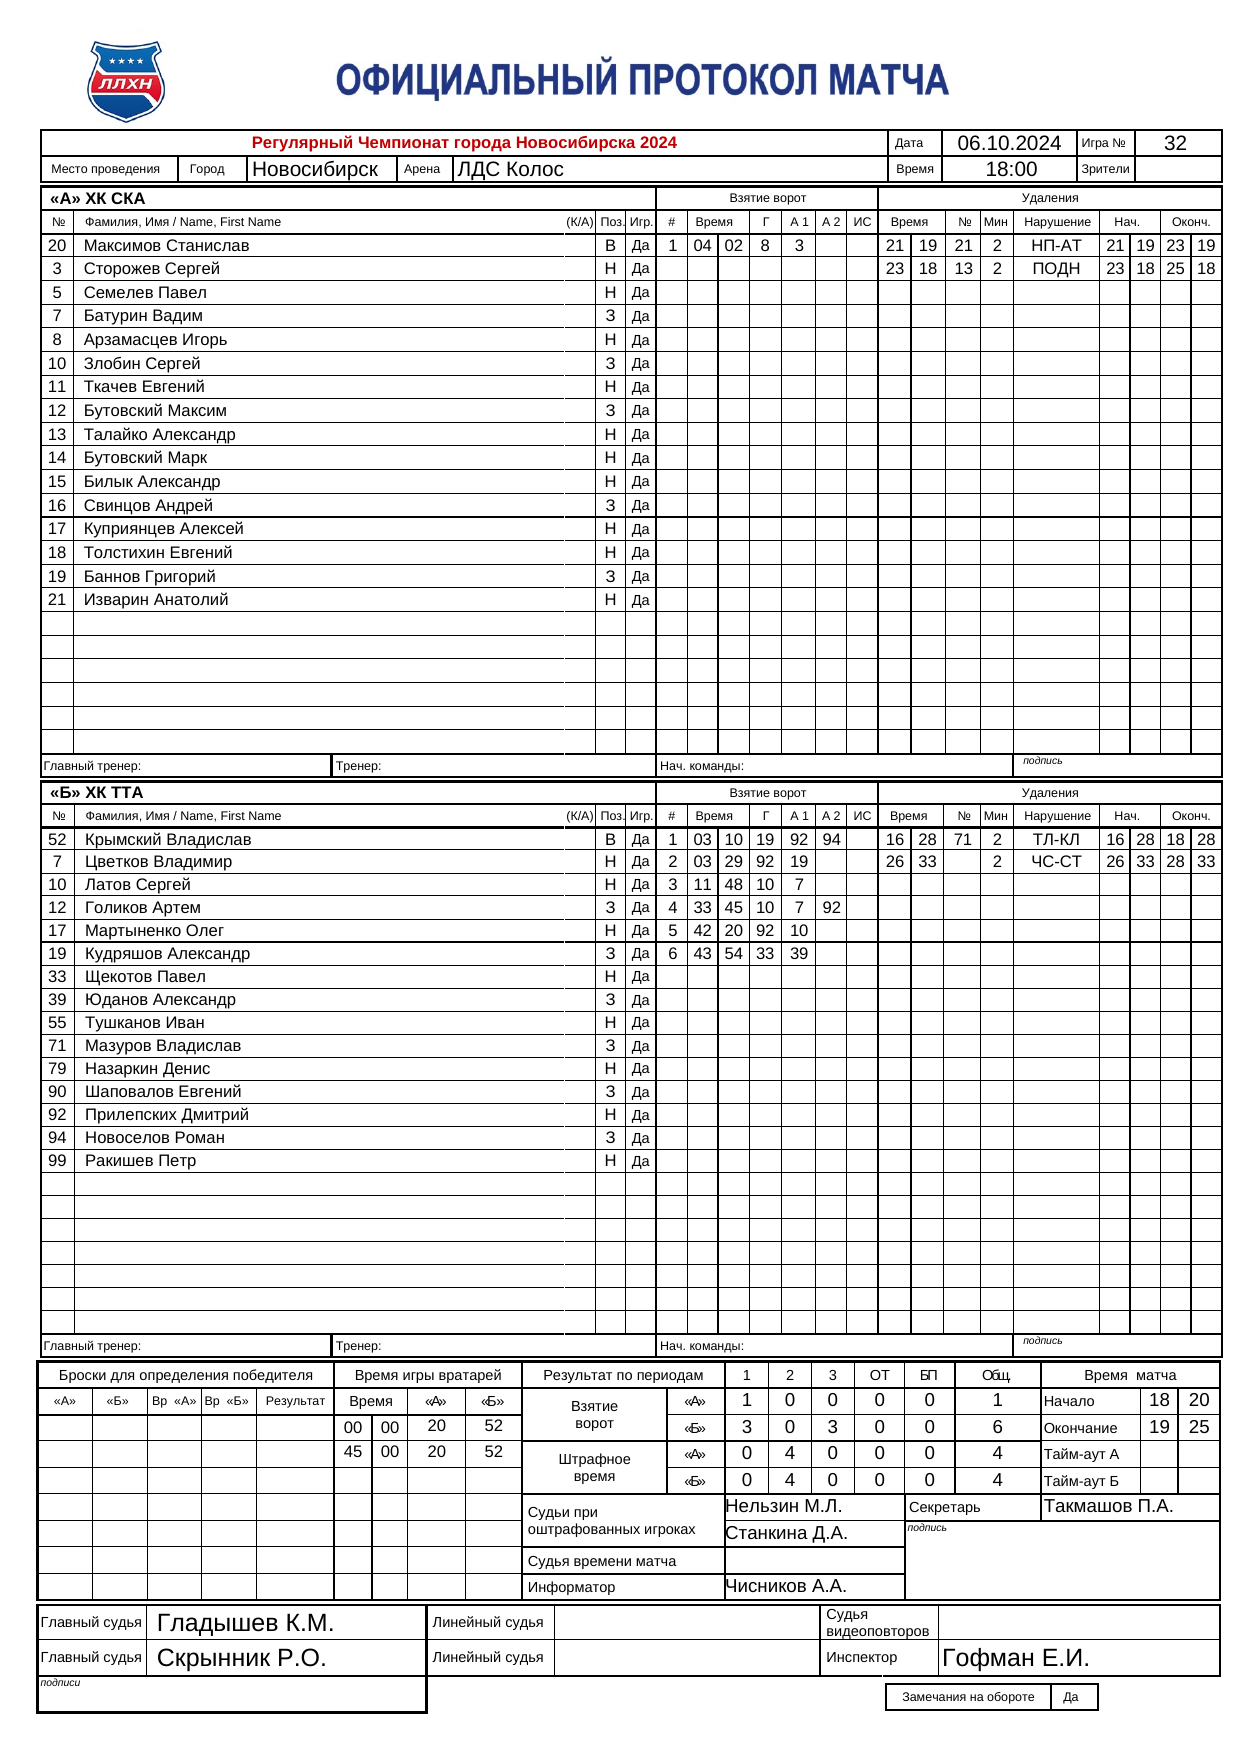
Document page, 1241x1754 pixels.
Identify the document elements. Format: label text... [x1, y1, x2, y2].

table_cell [565, 1242, 595, 1264]
table_cell [719, 966, 749, 987]
table_cell [719, 1035, 749, 1057]
table_cell [74, 659, 564, 682]
table_cell [912, 565, 945, 587]
table_cell [1161, 352, 1190, 374]
table_cell [466, 1521, 521, 1546]
table_cell [596, 707, 625, 729]
table_cell 02 [719, 235, 749, 256]
table_cell [816, 1035, 846, 1057]
table_cell [1131, 588, 1160, 611]
table_cell [688, 352, 717, 374]
table_cell Да [626, 588, 655, 611]
table_cell [782, 612, 815, 634]
table_cell [657, 352, 687, 374]
table_cell [1161, 305, 1190, 327]
table_cell [1161, 1219, 1190, 1241]
table_cell Главный судья [39, 1640, 146, 1675]
table_cell [750, 376, 781, 398]
table_cell [946, 659, 980, 682]
table_cell [148, 1441, 201, 1467]
table_cell Время [335, 1389, 407, 1413]
table_cell [688, 730, 717, 753]
table_cell 8 [42, 328, 73, 351]
table_cell Свинцов Андрей [74, 494, 564, 516]
table_cell [1131, 305, 1160, 327]
table_cell [719, 1196, 749, 1218]
table_cell Тренер: [333, 755, 655, 776]
table_cell [1161, 874, 1190, 895]
table_cell [1161, 399, 1190, 422]
table_cell [565, 376, 595, 398]
table_cell ЛДС Колос [454, 157, 887, 181]
table_cell [1100, 1173, 1129, 1195]
table_cell [1014, 707, 1099, 729]
table_cell 26 [879, 850, 910, 872]
table_cell [750, 328, 781, 351]
table_cell [847, 1081, 877, 1103]
table_cell [42, 1242, 74, 1264]
table_cell Судья видеоповторов [821, 1606, 938, 1639]
table_cell 4 [769, 1442, 811, 1467]
table_cell Н [596, 446, 625, 469]
table_cell [257, 1494, 333, 1520]
table_cell Время [889, 157, 941, 181]
table_cell 99 [42, 1150, 74, 1172]
table_cell Новоселов Роман [75, 1127, 564, 1149]
table_cell [816, 1127, 846, 1149]
table_cell [981, 518, 1013, 540]
table_cell [879, 636, 910, 658]
table_cell [847, 1012, 877, 1033]
table_cell [335, 1574, 371, 1599]
table_cell [657, 659, 687, 682]
table_cell [946, 281, 980, 303]
table_cell ПОДН [1014, 257, 1099, 280]
table_cell [816, 257, 846, 280]
table_cell 12 [42, 399, 73, 422]
table_cell [688, 1265, 717, 1287]
table_header Взятие ворот [657, 783, 877, 803]
table_cell Бутовский Марк [74, 446, 564, 469]
table_cell [946, 707, 980, 729]
table_cell [565, 281, 595, 303]
table_cell [74, 612, 564, 634]
table_cell [565, 966, 595, 987]
table_cell [719, 376, 749, 398]
table_cell [1100, 376, 1129, 398]
table_cell Секретарь [906, 1495, 1040, 1520]
table_cell [912, 352, 945, 374]
table_cell [816, 1311, 846, 1333]
table_header Время игры вратарей [335, 1363, 521, 1387]
table_cell [847, 1127, 877, 1149]
table_cell Штрафное время [523, 1442, 666, 1493]
table_cell [981, 376, 1013, 398]
table_cell [719, 707, 749, 729]
table_cell [847, 1173, 877, 1195]
table_cell [912, 989, 943, 1011]
table_cell [719, 1242, 749, 1264]
table_cell [202, 1416, 256, 1440]
table_cell [879, 518, 910, 540]
table_cell Такмашов П.А. [1042, 1495, 1219, 1520]
table_cell В [596, 235, 625, 256]
table_cell [1131, 636, 1160, 658]
table_cell [565, 235, 595, 256]
table_cell [847, 943, 877, 964]
table_cell [879, 612, 910, 634]
table_cell [1131, 1081, 1160, 1103]
table_cell Арена [398, 157, 452, 181]
table_cell [750, 1150, 781, 1172]
table_cell [373, 1521, 407, 1546]
table_cell [1014, 896, 1099, 918]
table_cell 16 [879, 829, 910, 849]
table_cell [1100, 281, 1129, 303]
table_cell Нельзин М.Л. [726, 1495, 904, 1520]
table_cell З [596, 399, 625, 422]
table_cell [93, 1547, 147, 1573]
table_cell [719, 1081, 749, 1103]
table_cell [1131, 989, 1160, 1011]
table_cell [847, 257, 877, 280]
table_cell Место проведения [42, 157, 177, 181]
table_cell Да [626, 1035, 655, 1057]
table_cell [879, 1127, 910, 1149]
table_cell [1192, 1127, 1221, 1149]
table_cell Н [596, 920, 625, 941]
table_header Время матча [1042, 1363, 1219, 1387]
table_cell 18 [1192, 257, 1221, 280]
table_cell Да [626, 1058, 655, 1079]
table_cell Н [596, 966, 625, 987]
table_cell [847, 1058, 877, 1079]
table_cell Тайм-аут Б [1042, 1468, 1140, 1493]
table_cell 03 [688, 829, 717, 849]
table_cell 0 [812, 1442, 854, 1467]
table_cell [1131, 494, 1160, 516]
table_cell [879, 1219, 910, 1241]
table_cell ТЛ-КЛ [1014, 829, 1099, 849]
table_cell [1161, 966, 1190, 987]
table_cell [944, 874, 980, 895]
table_cell 26 [1100, 850, 1129, 872]
table_cell [1161, 730, 1190, 753]
table_cell [202, 1574, 256, 1599]
table_cell 0 [905, 1415, 954, 1440]
table_cell [816, 636, 846, 658]
table_cell [1014, 328, 1099, 351]
table_cell [596, 1288, 625, 1310]
table_cell [657, 541, 687, 564]
table_cell [782, 683, 815, 706]
table_cell [782, 1311, 815, 1333]
table_cell [1131, 1012, 1160, 1033]
table_cell Семелев Павел [74, 281, 564, 303]
table_cell [912, 659, 945, 682]
table_cell [1192, 989, 1221, 1011]
table_cell 19 [42, 565, 73, 587]
table_cell [555, 1606, 819, 1639]
table_cell [565, 850, 595, 872]
table_cell [42, 636, 73, 658]
table_cell [782, 565, 815, 587]
table_cell А 2 [816, 805, 846, 826]
table_cell [1100, 1150, 1129, 1172]
table_cell [1131, 1265, 1160, 1287]
table_cell Г [750, 805, 781, 826]
table_cell [981, 1150, 1013, 1172]
table_cell [847, 730, 877, 753]
table_cell 4 [956, 1442, 1040, 1467]
table_cell Да [626, 966, 655, 987]
table_cell Фамилия, Имя / Name, First Name [74, 211, 565, 233]
table_cell 23 [879, 257, 910, 280]
table_cell [719, 612, 749, 634]
table_cell [1131, 541, 1160, 564]
table_cell [847, 1035, 877, 1057]
table_cell [1100, 1242, 1129, 1264]
table_cell 28 [1131, 829, 1160, 849]
table_cell [912, 612, 945, 634]
table_cell [565, 305, 595, 327]
table_cell [1100, 1058, 1129, 1079]
table_cell [946, 612, 980, 634]
table_cell [1192, 470, 1221, 493]
table_cell [944, 1219, 980, 1241]
table_cell [912, 966, 943, 987]
table_cell [816, 235, 846, 256]
table_cell 0 [812, 1468, 854, 1493]
table_cell Судьи при оштрафованных игроках [523, 1495, 724, 1546]
table_cell [1131, 1173, 1160, 1195]
table_cell [1141, 1441, 1177, 1467]
table_cell [750, 612, 781, 634]
table_cell [688, 707, 717, 729]
table_cell [1192, 376, 1221, 398]
table_cell [912, 1058, 943, 1079]
table_cell [1192, 328, 1221, 351]
table_cell [750, 352, 781, 374]
table_cell [1014, 1219, 1099, 1241]
table_cell [879, 1196, 910, 1218]
table_cell Новосибирск [248, 157, 396, 181]
table_cell [1161, 494, 1190, 516]
table_cell [946, 636, 980, 658]
table_header 32 [1136, 131, 1221, 155]
table_cell [782, 588, 815, 611]
table_cell [912, 636, 945, 658]
table_cell [847, 470, 877, 493]
table_cell [565, 588, 595, 611]
table_cell [565, 1288, 595, 1310]
table_cell [1100, 920, 1129, 941]
table_cell [981, 1058, 1013, 1079]
table_cell [944, 1058, 980, 1079]
table_header Взятие ворот [657, 188, 877, 209]
table_cell [816, 328, 846, 351]
table_cell «А» [408, 1389, 465, 1413]
table_cell 8 [750, 235, 781, 256]
table_cell [565, 446, 595, 469]
table_cell [466, 1574, 521, 1599]
table_cell [782, 518, 815, 540]
table_cell Ткачев Евгений [74, 376, 564, 398]
table_cell Бутовский Максим [74, 399, 564, 422]
table_cell Билык Александр [74, 470, 564, 493]
table_cell 90 [42, 1081, 74, 1103]
table_cell З [596, 565, 625, 587]
table_cell [565, 352, 595, 374]
table_cell [596, 1219, 625, 1241]
table_cell [981, 399, 1013, 422]
table_cell # [657, 805, 687, 826]
table_cell [1131, 399, 1160, 422]
table_cell [688, 257, 717, 280]
table_cell 18 [1141, 1389, 1177, 1413]
table_cell [782, 257, 815, 280]
table_cell [688, 376, 717, 398]
table_cell [1192, 399, 1221, 422]
table_cell [688, 565, 717, 587]
table_cell [1192, 1035, 1221, 1057]
table_cell [883, 1677, 1220, 1681]
table_cell [981, 1311, 1013, 1333]
table_cell [565, 257, 595, 280]
table_cell 33 [42, 966, 74, 987]
table_cell [750, 1242, 781, 1264]
table_cell [912, 494, 945, 516]
table_cell [1131, 1219, 1160, 1241]
table_cell [879, 874, 910, 895]
table_cell [782, 659, 815, 682]
table_cell Да [626, 518, 655, 540]
table_cell [1014, 423, 1099, 445]
table_cell [657, 1150, 687, 1172]
table_cell [1100, 328, 1129, 351]
table_cell «Б» [668, 1415, 724, 1440]
table_cell Н [596, 1104, 625, 1126]
table_cell [335, 1547, 371, 1573]
table_cell [879, 446, 910, 469]
table_cell [688, 1242, 717, 1264]
table_cell подпись [906, 1522, 1219, 1599]
table_cell [750, 730, 781, 753]
table_cell 21 [1100, 235, 1129, 256]
table_cell [1014, 636, 1099, 658]
table_cell «Б » [466, 1389, 521, 1413]
table_cell [565, 1104, 595, 1126]
table_cell [1014, 1081, 1099, 1103]
table_cell [944, 1265, 980, 1287]
table_cell [1141, 1468, 1177, 1493]
table_cell [1014, 943, 1099, 964]
table_cell Мартыненко Олег [75, 920, 564, 941]
table_cell подпись [1014, 1335, 1221, 1356]
table_cell [688, 659, 717, 682]
table_cell Окончание [1042, 1415, 1140, 1440]
table_cell Злобин Сергей [74, 352, 564, 374]
table_cell [657, 1196, 687, 1218]
table_cell [1192, 1104, 1221, 1126]
table_cell 33 [750, 943, 781, 964]
table_cell [408, 1574, 465, 1599]
table_cell [782, 707, 815, 729]
table_cell 19 [782, 850, 815, 872]
table_cell [719, 1311, 749, 1333]
table_cell [1100, 565, 1129, 587]
table_cell З [596, 305, 625, 327]
table_cell [912, 896, 943, 918]
table_cell [719, 730, 749, 753]
table_cell [847, 1219, 877, 1241]
table_cell [912, 707, 945, 729]
table_cell 20 [719, 920, 749, 941]
table_cell [42, 1265, 74, 1287]
table_cell [688, 494, 717, 516]
table_cell [1014, 588, 1099, 611]
table_cell [657, 612, 687, 634]
table_cell [816, 1012, 846, 1033]
table_cell [42, 612, 73, 634]
table_cell [657, 518, 687, 540]
table_cell [74, 636, 564, 658]
table_cell [912, 1242, 943, 1264]
table_cell Н [596, 518, 625, 540]
table_cell [373, 1468, 407, 1493]
table_cell Батурин Вадим [74, 305, 564, 327]
table_cell [1100, 730, 1129, 753]
table_cell 92 [42, 1104, 74, 1126]
table_cell [1192, 659, 1221, 682]
table_cell [565, 1219, 595, 1241]
table_cell Да [626, 257, 655, 280]
table_cell Н [596, 850, 625, 872]
table_cell [1131, 1288, 1160, 1310]
table_cell [847, 446, 877, 469]
table_cell [1192, 518, 1221, 540]
table_cell 7 [42, 305, 73, 327]
table_cell [750, 1104, 781, 1126]
table_cell [39, 1494, 92, 1520]
table_cell [1161, 281, 1190, 303]
table_cell Оконч. [1161, 805, 1221, 826]
table_cell Нач. команды: [657, 1335, 1012, 1356]
table_cell 10 [750, 874, 781, 895]
table_cell [565, 1196, 595, 1218]
table_cell [1161, 636, 1190, 658]
table_cell [657, 446, 687, 469]
table_cell [816, 612, 846, 634]
table_cell [257, 1521, 333, 1546]
table_cell [847, 281, 877, 303]
table_cell [816, 518, 846, 540]
table_cell [816, 920, 846, 941]
table_cell [750, 707, 781, 729]
table_cell [1100, 943, 1129, 964]
table_cell Да [626, 989, 655, 1011]
table_cell [981, 1104, 1013, 1126]
table_cell [1161, 1242, 1190, 1264]
table_cell Н [596, 328, 625, 351]
table_cell [688, 1127, 717, 1149]
table_cell 11 [688, 874, 717, 895]
table_cell [946, 683, 980, 706]
table_cell Время [688, 805, 749, 826]
table_cell [1161, 1173, 1190, 1195]
table_cell [1014, 399, 1099, 422]
table_cell [1192, 1081, 1221, 1103]
table_cell [912, 305, 945, 327]
table_cell [565, 1173, 595, 1195]
table_cell [1179, 1441, 1219, 1467]
table_cell [42, 1173, 74, 1195]
table_cell [42, 1196, 74, 1218]
table_cell Игр. [626, 805, 655, 826]
table_cell 10 [782, 920, 815, 941]
table_cell [816, 683, 846, 706]
table_cell [565, 1127, 595, 1149]
table_cell [981, 1127, 1013, 1149]
table_cell [719, 1058, 749, 1079]
table_cell Да [626, 1150, 655, 1172]
table_cell 42 [688, 920, 717, 941]
table_cell [565, 1058, 595, 1079]
table_cell 6 [657, 943, 687, 964]
table_cell [912, 470, 945, 493]
table_cell [1161, 1012, 1190, 1033]
table_cell [1179, 1468, 1219, 1493]
table_cell [981, 943, 1013, 964]
table_cell [1131, 920, 1160, 941]
table_cell [981, 707, 1013, 729]
table_cell [1014, 1173, 1099, 1195]
table_cell [944, 1150, 980, 1172]
table_cell [816, 1058, 846, 1079]
table_cell [1161, 518, 1190, 540]
table_cell [879, 896, 910, 918]
table_cell Да [626, 423, 655, 445]
table_cell [750, 1311, 781, 1333]
table_cell 92 [782, 829, 815, 849]
table_cell Главный тренер: [42, 755, 330, 776]
table_cell [1014, 1265, 1099, 1287]
table_cell Скрынник Р.О. [147, 1640, 425, 1675]
table_cell 15 [42, 470, 73, 493]
table_cell [847, 541, 877, 564]
table_cell 0 [905, 1389, 954, 1413]
table_cell [981, 588, 1013, 611]
table_cell [1014, 1196, 1099, 1218]
table_cell [782, 1012, 815, 1033]
table_cell [688, 966, 717, 987]
table_cell [565, 659, 595, 682]
table_cell [879, 1288, 910, 1310]
table_cell [688, 1150, 717, 1172]
table_cell [408, 1468, 465, 1493]
table_cell 52 [42, 829, 74, 849]
table_cell [981, 1242, 1013, 1264]
table_cell [596, 683, 625, 706]
table_cell [1131, 874, 1160, 895]
table_cell [719, 541, 749, 564]
table_cell [782, 423, 815, 445]
table_cell 12 [42, 896, 74, 918]
table_cell [719, 1219, 749, 1241]
table_cell [879, 1173, 910, 1195]
table_cell Да [626, 235, 655, 256]
table_cell [596, 1196, 625, 1218]
table_cell Н [596, 541, 625, 564]
table_cell Да [626, 1127, 655, 1149]
table_cell [1192, 281, 1221, 303]
table_cell [847, 659, 877, 682]
table_cell [879, 1242, 910, 1264]
table_cell [1161, 683, 1190, 706]
table_cell [981, 1081, 1013, 1103]
table_cell 7 [782, 896, 815, 918]
table_cell З [596, 494, 625, 516]
table_cell [1192, 966, 1221, 987]
table_cell Н [596, 588, 625, 611]
table_cell [39, 1416, 92, 1440]
table_cell Талайко Александр [74, 423, 564, 445]
table_cell [148, 1468, 201, 1493]
table_cell [981, 281, 1013, 303]
table_cell [912, 1173, 943, 1195]
table_cell [1131, 565, 1160, 587]
table_cell [946, 470, 980, 493]
table_cell [42, 659, 73, 682]
table_cell [1100, 707, 1129, 729]
table_cell [782, 1127, 815, 1149]
table_cell [981, 989, 1013, 1011]
table_cell [565, 707, 595, 729]
table_cell [626, 1219, 655, 1241]
table_cell 0 [769, 1389, 811, 1413]
table_cell [750, 494, 781, 516]
table_cell [719, 1127, 749, 1149]
table_cell [75, 1219, 564, 1241]
table_cell 23 [1161, 235, 1190, 256]
table_cell Нач. команды: [657, 755, 1012, 776]
table_cell [1192, 423, 1221, 445]
table_cell Станкина Д.А. [726, 1521, 904, 1546]
table_cell 00 [373, 1441, 407, 1467]
table_cell Юданов Александр [75, 989, 564, 1011]
table_cell [719, 494, 749, 516]
table_cell [750, 541, 781, 564]
table_cell 1 [956, 1389, 1040, 1413]
table_cell [657, 1173, 687, 1195]
table_cell 20 [42, 235, 73, 256]
table_cell [1131, 1150, 1160, 1172]
table_cell [782, 1242, 815, 1264]
table_cell [75, 1311, 564, 1333]
table_cell [1161, 707, 1190, 729]
table_cell [847, 328, 877, 351]
table_cell [1192, 683, 1221, 706]
table_cell Вр «А» [148, 1389, 201, 1413]
table_cell 19 [750, 829, 781, 849]
table_cell [1161, 989, 1190, 1011]
table_cell [688, 1288, 717, 1310]
table_cell [816, 659, 846, 682]
table_cell Шаповалов Евгений [75, 1081, 564, 1103]
table_cell [816, 376, 846, 398]
table_cell [944, 1127, 980, 1149]
table_cell [555, 1640, 819, 1675]
table_cell [1192, 1150, 1221, 1172]
table_cell [719, 423, 749, 445]
table_cell [879, 1150, 910, 1172]
table_cell [657, 1242, 687, 1264]
table_cell [42, 730, 73, 753]
table_header 1 [726, 1363, 768, 1387]
table_cell [1014, 305, 1099, 327]
table_cell [42, 1288, 74, 1310]
table_cell [1161, 588, 1190, 611]
table_cell Оконч. [1161, 211, 1221, 233]
table_cell А 1 [782, 211, 815, 233]
table_cell Гладышев К.М. [147, 1606, 425, 1639]
table_cell [1131, 1058, 1160, 1079]
table_cell Взятие ворот [523, 1389, 666, 1440]
table_header 3 [812, 1363, 854, 1387]
table_cell Н [596, 1012, 625, 1033]
table_cell 0 [855, 1442, 904, 1467]
table_cell [912, 1081, 943, 1103]
table_cell [782, 281, 815, 303]
table_cell [782, 352, 815, 374]
table_cell [1100, 446, 1129, 469]
table_cell [1131, 707, 1160, 729]
table_cell 0 [726, 1468, 768, 1493]
table_cell [750, 1288, 781, 1310]
table_cell [1131, 446, 1160, 469]
table_cell Н [596, 470, 625, 493]
table_cell [1161, 896, 1190, 918]
table_cell [750, 1127, 781, 1149]
table_cell [1161, 1058, 1190, 1079]
table_cell [148, 1547, 201, 1573]
table_cell 92 [816, 896, 846, 918]
table_cell 55 [42, 1012, 74, 1033]
table_cell [719, 257, 749, 280]
table_cell Тренер: [333, 1335, 655, 1356]
table_cell [750, 565, 781, 587]
table_cell 2 [981, 235, 1013, 256]
table_cell [565, 565, 595, 587]
table_cell Да [626, 446, 655, 469]
table_cell [816, 1242, 846, 1264]
table_cell [912, 446, 945, 469]
table_cell [1161, 1265, 1190, 1287]
table_cell [1014, 281, 1099, 303]
table_cell [657, 328, 687, 351]
table_cell [1131, 659, 1160, 682]
table_cell [565, 423, 595, 445]
table_cell З [596, 1035, 625, 1057]
table_cell [626, 730, 655, 753]
table_cell [946, 305, 980, 327]
table_cell [657, 636, 687, 658]
table_cell [657, 423, 687, 445]
table_cell [879, 281, 910, 303]
table_cell [688, 541, 717, 564]
table_cell 18 [912, 257, 945, 280]
table_cell [1161, 1150, 1190, 1172]
table_cell [847, 518, 877, 540]
table_cell 21 [946, 235, 980, 256]
table_cell 52 [466, 1441, 521, 1467]
table_cell [688, 989, 717, 1011]
table_cell [847, 1311, 877, 1333]
table_cell [688, 328, 717, 351]
table_cell [1161, 446, 1190, 469]
table_cell [816, 874, 846, 895]
table_cell Арзамасцев Игорь [74, 328, 564, 351]
table_cell [1192, 612, 1221, 634]
table_header «А» ХК СКА [42, 188, 655, 209]
table_cell [1192, 446, 1221, 469]
table_cell 4 [956, 1468, 1040, 1493]
table_header Замечания на обороте [887, 1685, 1050, 1709]
table_cell [565, 683, 595, 706]
table_cell [93, 1494, 147, 1520]
table_cell [1014, 874, 1099, 895]
table_cell [847, 612, 877, 634]
table_cell [1192, 352, 1221, 374]
table_cell [1100, 896, 1129, 918]
table_cell [981, 305, 1013, 327]
table_cell [750, 1035, 781, 1057]
table_cell [1192, 1012, 1221, 1033]
table_cell А 1 [782, 805, 815, 826]
table_cell [782, 1265, 815, 1287]
table_cell [1131, 1104, 1160, 1126]
table_cell [335, 1521, 371, 1546]
table_cell [565, 494, 595, 516]
table_cell [1192, 636, 1221, 658]
table_cell [408, 1547, 465, 1573]
table_cell [626, 707, 655, 729]
table_cell [912, 1219, 943, 1241]
table_cell [782, 494, 815, 516]
table_cell [93, 1574, 147, 1599]
table_cell подпись [1014, 755, 1221, 776]
table_cell [1100, 1104, 1129, 1126]
table_cell Да [626, 305, 655, 327]
table_cell [879, 399, 910, 422]
table_cell [1100, 612, 1129, 634]
table_cell [816, 707, 846, 729]
table_cell Голиков Артем [75, 896, 564, 918]
table_cell 39 [42, 989, 74, 1011]
table_cell Мин [981, 805, 1013, 826]
table_cell [847, 1288, 877, 1310]
table_cell 2 [981, 850, 1013, 872]
table_cell 1 [657, 235, 687, 256]
table_cell [1014, 612, 1099, 634]
table_cell А 2 [816, 211, 846, 233]
table_cell [688, 281, 717, 303]
table_cell 52 [466, 1416, 521, 1440]
table_cell 92 [750, 850, 781, 872]
table_cell 20 [408, 1441, 465, 1467]
table_cell [782, 1288, 815, 1310]
table_cell [565, 399, 595, 422]
table_cell Главный тренер: [42, 1335, 330, 1356]
table_cell 4 [657, 896, 687, 918]
table_cell [688, 1311, 717, 1333]
table_cell Латов Сергей [75, 874, 564, 895]
table_cell 0 [855, 1468, 904, 1493]
table_cell [912, 1196, 943, 1218]
table_cell [688, 1104, 717, 1126]
table_cell [1014, 1311, 1099, 1333]
table_cell 14 [42, 446, 73, 469]
table_cell [1014, 1035, 1099, 1057]
table_cell 10 [750, 896, 781, 918]
table_cell [944, 1311, 980, 1333]
table_cell [946, 730, 980, 753]
table_cell [912, 588, 945, 611]
table_cell [257, 1416, 333, 1440]
table_cell [816, 1196, 846, 1218]
table_cell [912, 423, 945, 445]
table_cell [408, 1521, 465, 1546]
table_cell [1161, 1127, 1190, 1149]
table_cell [816, 943, 846, 964]
table_cell Поз. [596, 805, 625, 826]
table_cell [816, 352, 846, 374]
table_cell Игр. [626, 211, 655, 233]
table_cell [657, 1288, 687, 1310]
table_cell [879, 565, 910, 587]
table_cell [912, 1104, 943, 1126]
table_cell [373, 1574, 407, 1599]
table_cell «А» [668, 1442, 724, 1467]
table_cell [93, 1521, 147, 1546]
table_cell [782, 1173, 815, 1195]
table_cell [657, 494, 687, 516]
table_cell [565, 1150, 595, 1172]
table_cell Ракишев Петр [75, 1150, 564, 1172]
table_cell [1131, 518, 1160, 540]
table_cell 23 [1100, 257, 1129, 280]
table_cell [816, 399, 846, 422]
table_cell [981, 541, 1013, 564]
table_cell [944, 1081, 980, 1103]
table_cell [565, 730, 595, 753]
table_cell [847, 494, 877, 516]
table_cell [688, 1196, 717, 1218]
table_cell [74, 730, 564, 753]
table_cell [148, 1521, 201, 1546]
table_cell [148, 1494, 201, 1520]
table_cell [565, 1311, 595, 1333]
table_cell 71 [42, 1035, 74, 1057]
table_cell [1161, 423, 1190, 445]
table_cell Н [596, 423, 625, 445]
table_cell [1100, 1035, 1129, 1057]
table_cell 1 [726, 1389, 768, 1413]
table_cell [1014, 989, 1099, 1011]
table_cell [847, 920, 877, 941]
table_cell ИС [847, 805, 877, 826]
table_cell [912, 683, 945, 706]
table_cell 4 [769, 1468, 811, 1493]
table_cell [750, 636, 781, 658]
table_cell Цветков Владимир [75, 850, 564, 872]
table_cell [688, 1012, 717, 1033]
table_cell [944, 896, 980, 918]
table_cell [657, 257, 687, 280]
table_cell 45 [719, 896, 749, 918]
table_cell [1014, 1288, 1099, 1310]
table_cell [782, 1058, 815, 1079]
table_cell ЧС-СТ [1014, 850, 1099, 872]
table_cell [1161, 1311, 1190, 1333]
table_cell [688, 446, 717, 469]
table_cell [946, 376, 980, 398]
table_cell [1192, 1058, 1221, 1079]
table_cell [257, 1441, 333, 1467]
table_cell «Б» [668, 1468, 724, 1493]
table_cell [879, 659, 910, 682]
table_cell [1192, 1265, 1221, 1287]
table_cell [688, 612, 717, 634]
table_cell [750, 1219, 781, 1241]
table_cell [946, 446, 980, 469]
table_cell [1100, 1127, 1129, 1149]
table_cell [946, 352, 980, 374]
table_cell [782, 1196, 815, 1218]
table_cell [626, 683, 655, 706]
table_cell [879, 989, 910, 1011]
table_cell 19 [1192, 235, 1221, 256]
table_cell [1099, 1682, 1220, 1711]
table_cell 21 [879, 235, 910, 256]
table_cell [1100, 541, 1129, 564]
table_cell [816, 588, 846, 611]
table_header 2 [769, 1363, 811, 1387]
table_cell 18 [42, 541, 73, 564]
table_cell [719, 1173, 749, 1195]
table_cell [74, 707, 564, 729]
table_cell [1100, 423, 1129, 445]
table_cell [596, 612, 625, 634]
table_cell Назаркин Денис [75, 1058, 564, 1079]
table_cell [816, 470, 846, 493]
table_cell [879, 588, 910, 611]
table_cell Толстихин Евгений [74, 541, 564, 564]
table_cell [719, 1012, 749, 1033]
table_cell Судья времени матча [523, 1548, 724, 1573]
table_cell ИС [847, 211, 877, 233]
table_cell [1131, 1196, 1160, 1218]
table_cell 7 [782, 874, 815, 895]
table_cell [782, 376, 815, 398]
table_header Дата [889, 131, 941, 155]
table_cell Инспектор [821, 1640, 938, 1675]
table_cell З [596, 943, 625, 964]
table_cell 10 [719, 829, 749, 849]
table_cell [1131, 896, 1160, 918]
table_cell [944, 1173, 980, 1195]
table_cell [688, 518, 717, 540]
table_cell [1192, 1219, 1221, 1241]
table_cell [1192, 1196, 1221, 1218]
table_cell [1014, 920, 1099, 941]
table_cell [657, 1127, 687, 1149]
table_header ОТ [855, 1363, 904, 1387]
table_cell НП-АТ [1014, 235, 1099, 256]
table_cell [750, 399, 781, 422]
table_cell [626, 612, 655, 634]
table_cell [816, 730, 846, 753]
table_header Броски для определения победителя [39, 1363, 333, 1387]
table_cell [596, 1265, 625, 1287]
table_cell [1161, 328, 1190, 351]
table_cell Н [596, 1150, 625, 1172]
table_cell [750, 423, 781, 445]
table_cell 92 [750, 920, 781, 941]
table_cell [657, 470, 687, 493]
table_cell [981, 966, 1013, 987]
table_cell [1131, 281, 1160, 303]
table_cell [981, 1173, 1013, 1195]
table_cell [946, 541, 980, 564]
table_cell [1161, 541, 1190, 564]
table_cell [912, 1288, 943, 1310]
table_cell [847, 850, 877, 872]
table_cell [782, 1081, 815, 1103]
table_cell 17 [42, 518, 73, 540]
table_cell Да [626, 470, 655, 493]
table_cell 6 [956, 1415, 1040, 1440]
table_cell [1100, 636, 1129, 658]
table_cell [335, 1468, 371, 1493]
table_cell [879, 1104, 910, 1126]
table_cell [816, 966, 846, 987]
table_cell [847, 399, 877, 422]
table_header БП [905, 1363, 954, 1387]
table_cell [946, 328, 980, 351]
table_cell [750, 305, 781, 327]
table_cell [719, 659, 749, 682]
table_cell [944, 1196, 980, 1218]
table_cell [981, 730, 1013, 753]
table_cell 71 [944, 829, 980, 849]
table_cell Куприянцев Алексей [74, 518, 564, 540]
table_cell [688, 305, 717, 327]
table_cell [657, 1219, 687, 1241]
table_cell [719, 399, 749, 422]
table_cell [879, 1311, 910, 1333]
table_cell Нач. [1100, 211, 1160, 233]
table_cell [782, 328, 815, 351]
table_cell [657, 1081, 687, 1103]
table_cell [626, 1173, 655, 1195]
table_cell [1161, 470, 1190, 493]
table_cell [1014, 1127, 1099, 1149]
table_cell [93, 1416, 147, 1440]
table_cell [879, 423, 910, 445]
table_cell Да [626, 565, 655, 587]
table_cell [626, 659, 655, 682]
table_cell [912, 1127, 943, 1149]
table_cell [42, 707, 73, 729]
table_cell 33 [1192, 850, 1221, 872]
table_cell Начало [1042, 1389, 1140, 1413]
table_cell 28 [912, 829, 943, 849]
table_cell 79 [42, 1058, 74, 1079]
table_cell [1014, 1104, 1099, 1126]
table_cell [782, 305, 815, 327]
table_cell [847, 636, 877, 658]
table_cell [944, 920, 980, 941]
table_cell [719, 281, 749, 303]
table_cell [1100, 399, 1129, 422]
table_cell Кудряшов Александр [75, 943, 564, 964]
table_cell [565, 470, 595, 493]
table_cell [657, 588, 687, 611]
table_cell Нач. [1100, 805, 1160, 826]
table_cell [719, 1265, 749, 1287]
table_cell [657, 1311, 687, 1333]
table_cell 16 [42, 494, 73, 516]
table_cell Да [626, 281, 655, 303]
table_cell [750, 659, 781, 682]
table_cell [335, 1494, 371, 1520]
table_cell [1014, 494, 1099, 516]
table_cell [816, 565, 846, 587]
table_cell Да [626, 376, 655, 398]
table_cell [719, 1104, 749, 1126]
table_cell 19 [1131, 235, 1160, 256]
table_cell 0 [726, 1442, 768, 1467]
table_cell [596, 659, 625, 682]
table_cell Главный судья [39, 1606, 146, 1639]
table_cell № [944, 805, 980, 826]
table_cell [847, 829, 877, 849]
table_cell 3 [726, 1415, 768, 1440]
table_cell 17 [42, 920, 74, 941]
table_cell [816, 1081, 846, 1103]
table_cell [816, 1265, 846, 1287]
table_cell Прилепских Дмитрий [75, 1104, 564, 1126]
table_cell [202, 1547, 256, 1573]
table_cell [912, 1265, 943, 1287]
table_cell [782, 636, 815, 658]
table_header Игра № [1078, 131, 1134, 155]
table_cell [565, 896, 595, 918]
table_cell [719, 518, 749, 540]
table_cell [981, 328, 1013, 351]
table_cell [782, 446, 815, 469]
table_cell [1131, 1035, 1160, 1057]
table_cell [879, 541, 910, 564]
table_cell [1014, 352, 1099, 374]
table_cell 2 [657, 850, 687, 872]
table_cell Поз. [596, 211, 625, 233]
table_cell [1192, 541, 1221, 564]
table_cell [944, 850, 980, 872]
table_header Да [1052, 1685, 1097, 1709]
table_cell [981, 920, 1013, 941]
table_cell [657, 966, 687, 987]
table_cell [816, 541, 846, 564]
table_cell [1161, 1104, 1190, 1126]
table_cell [879, 352, 910, 374]
table_cell Результат [257, 1389, 333, 1413]
table_cell [847, 683, 877, 706]
table_cell [1161, 1081, 1190, 1103]
table_cell [782, 989, 815, 1011]
table_cell [816, 1219, 846, 1241]
table_cell З [596, 1127, 625, 1149]
table_cell [981, 1265, 1013, 1287]
table_cell [782, 1104, 815, 1126]
table_cell [816, 1150, 846, 1172]
table_cell [946, 399, 980, 422]
table_cell [565, 1265, 595, 1287]
table_cell [879, 1058, 910, 1079]
table_cell [202, 1441, 256, 1467]
table_cell [565, 829, 595, 849]
table_cell [816, 281, 846, 303]
table_cell [39, 1521, 92, 1546]
table_cell [944, 966, 980, 987]
table_cell Да [626, 352, 655, 374]
table_cell Гофман Е.И. [939, 1640, 1219, 1675]
table_cell [847, 565, 877, 587]
picture [5, 28, 1179, 129]
table_cell 5 [657, 920, 687, 941]
table_cell [816, 1288, 846, 1310]
table_cell [1100, 305, 1129, 327]
table_cell [565, 612, 595, 634]
table_cell [1100, 966, 1129, 987]
table_cell [847, 1242, 877, 1264]
table_cell [1131, 352, 1160, 374]
table_cell 29 [719, 850, 749, 872]
table_cell [657, 1012, 687, 1033]
table_cell [565, 1081, 595, 1103]
table_cell [981, 896, 1013, 918]
table_cell Линейный судья [428, 1640, 554, 1675]
table_cell [946, 588, 980, 611]
table_cell [596, 1242, 625, 1264]
table_cell [42, 683, 73, 706]
table_cell [847, 989, 877, 1011]
table_cell [981, 1035, 1013, 1057]
table_cell [688, 683, 717, 706]
table_cell [1192, 707, 1221, 729]
table_cell [148, 1574, 201, 1599]
table_cell [719, 1150, 749, 1172]
table_cell [1100, 1081, 1129, 1103]
table_cell [42, 1219, 74, 1241]
table_cell [912, 281, 945, 303]
table_cell [1192, 565, 1221, 587]
table_cell [944, 989, 980, 1011]
table_cell З [596, 896, 625, 918]
table_cell [565, 874, 595, 895]
table_cell Мазуров Владислав [75, 1035, 564, 1057]
table_cell Да [626, 896, 655, 918]
table_cell [944, 943, 980, 964]
table_cell [657, 281, 687, 303]
table_cell [782, 966, 815, 987]
table_cell [879, 730, 910, 753]
table_cell Крымский Владислав [75, 829, 564, 849]
table_cell [912, 730, 945, 753]
table_cell [75, 1196, 564, 1218]
table_cell [565, 328, 595, 351]
table_cell [719, 989, 749, 1011]
table_cell [847, 707, 877, 729]
table_cell [879, 328, 910, 351]
table_cell [1131, 612, 1160, 634]
table_cell [719, 446, 749, 469]
table_cell [1136, 157, 1221, 181]
table_cell Максимов Станислав [74, 235, 564, 256]
table_cell [1100, 874, 1129, 895]
table_cell [1131, 966, 1160, 987]
table_header 06.10.2024 [943, 131, 1076, 155]
table_cell 54 [719, 943, 749, 964]
table_cell [1161, 659, 1190, 682]
table_cell Нарушение [1014, 211, 1099, 233]
table_cell Фамилия, Имя / Name, First Name [75, 805, 565, 826]
table_cell [946, 423, 980, 445]
table_cell [879, 707, 910, 729]
table_cell 3 [42, 257, 73, 280]
table_cell [42, 1311, 74, 1333]
table_cell [565, 636, 595, 658]
table_cell 33 [1131, 850, 1160, 872]
table_cell [1192, 874, 1221, 895]
table_cell Информатор [523, 1575, 724, 1599]
table_cell [1192, 1288, 1221, 1310]
table_cell [981, 446, 1013, 469]
table_cell 0 [769, 1415, 811, 1440]
table_cell [466, 1547, 521, 1573]
table_cell [39, 1547, 92, 1573]
table_cell Да [626, 1104, 655, 1126]
table_cell [816, 989, 846, 1011]
table_cell [847, 305, 877, 327]
table_cell [946, 565, 980, 587]
table_cell Да [626, 874, 655, 895]
table_cell [719, 470, 749, 493]
table_cell [847, 352, 877, 374]
table_cell [1161, 943, 1190, 964]
table_cell Да [626, 943, 655, 964]
table_cell [719, 352, 749, 374]
table_cell № [946, 211, 980, 233]
table_cell [912, 920, 943, 941]
table_cell [1192, 588, 1221, 611]
table_cell [626, 1265, 655, 1287]
table_cell [879, 683, 910, 706]
table_cell [879, 1265, 910, 1287]
table_cell [1161, 1288, 1190, 1310]
table_cell [879, 1035, 910, 1057]
table_cell [1014, 446, 1099, 469]
table_cell [1014, 966, 1099, 987]
table_cell [879, 305, 910, 327]
table_cell [912, 874, 943, 895]
table_cell [879, 966, 910, 987]
table_cell [626, 1311, 655, 1333]
table_cell [879, 943, 910, 964]
table_cell [202, 1494, 256, 1520]
table_cell [750, 966, 781, 987]
table_cell [1131, 1242, 1160, 1264]
table_cell [688, 399, 717, 422]
table_cell [626, 1196, 655, 1218]
table_cell [688, 636, 717, 658]
table_cell Да [626, 494, 655, 516]
table_cell [39, 1441, 92, 1467]
table_cell [981, 494, 1013, 516]
table_cell Н [596, 874, 625, 895]
table_cell 94 [42, 1127, 74, 1149]
table_cell 2 [981, 257, 1013, 280]
table_cell 1 [657, 829, 687, 849]
table_cell [1014, 541, 1099, 564]
table_cell [657, 1104, 687, 1126]
table_cell 11 [42, 376, 73, 398]
table_cell 0 [905, 1442, 954, 1467]
table_cell [782, 730, 815, 753]
table_cell 0 [905, 1468, 954, 1493]
table_cell (К/А) [565, 211, 595, 233]
table_cell [847, 235, 877, 256]
table_cell [1014, 376, 1099, 398]
table_cell Линейный судья [428, 1606, 554, 1639]
table_header Общ. [956, 1363, 1040, 1387]
table_cell [981, 874, 1013, 895]
table_cell [75, 1265, 564, 1287]
table_cell [750, 257, 781, 280]
table_cell [657, 376, 687, 398]
table_cell З [596, 352, 625, 374]
table_cell [944, 1035, 980, 1057]
table_cell # [657, 211, 687, 233]
table_cell [944, 1288, 980, 1310]
table_cell [657, 1058, 687, 1079]
table_cell [879, 470, 910, 493]
table_cell [719, 328, 749, 351]
table_cell «А» [39, 1389, 92, 1413]
table_cell [626, 1288, 655, 1310]
table_cell [1192, 494, 1221, 516]
table_cell [1100, 470, 1129, 493]
table_cell [565, 1035, 595, 1057]
table_cell 18 [1131, 257, 1160, 280]
table_cell Мин [981, 211, 1013, 233]
table_cell Нарушение [1014, 805, 1099, 826]
table_cell [981, 1219, 1013, 1241]
table_cell 33 [688, 896, 717, 918]
table_cell 3 [782, 235, 815, 256]
table_cell Изварин Анатолий [74, 588, 564, 611]
table_cell [657, 305, 687, 327]
table_cell [912, 943, 943, 964]
table_cell [596, 1173, 625, 1195]
table_cell [912, 399, 945, 422]
table_cell 13 [42, 423, 73, 445]
table_cell [847, 966, 877, 987]
table_cell Н [596, 1058, 625, 1079]
table_cell [981, 470, 1013, 493]
table_cell 16 [1100, 829, 1129, 849]
table_cell 94 [816, 829, 846, 849]
table_cell [1100, 683, 1129, 706]
table_cell [816, 1173, 846, 1195]
table_cell 21 [42, 588, 73, 611]
table_cell Да [626, 1012, 655, 1033]
table_cell [847, 1196, 877, 1218]
table_cell [879, 1081, 910, 1103]
table_cell Время [879, 805, 943, 826]
table_cell [847, 423, 877, 445]
table_cell [816, 423, 846, 445]
table_cell 0 [855, 1389, 904, 1413]
table_cell [1131, 328, 1160, 351]
table_cell 19 [42, 943, 74, 964]
table_cell [1192, 896, 1221, 918]
table_cell [1131, 376, 1160, 398]
table_cell 04 [688, 235, 717, 256]
table_cell 3 [812, 1415, 854, 1440]
table_cell [719, 636, 749, 658]
table_cell [981, 1196, 1013, 1218]
table_cell 43 [688, 943, 717, 964]
table_cell 7 [42, 850, 74, 872]
table_cell Баннов Григорий [74, 565, 564, 587]
table_cell [75, 1288, 564, 1310]
table_cell Щекотов Павел [75, 966, 564, 987]
table_cell [1131, 1311, 1160, 1333]
table_cell [719, 1288, 749, 1310]
table_header Удаления [879, 783, 1221, 803]
table_cell [688, 1035, 717, 1057]
table_cell [657, 399, 687, 422]
table_cell [981, 659, 1013, 682]
table_cell [688, 1081, 717, 1103]
table_cell [565, 943, 595, 964]
table_cell Время [688, 211, 749, 233]
table_cell Вр «Б» [202, 1389, 256, 1413]
table_cell 28 [1192, 829, 1221, 849]
table_cell (К/А) [565, 805, 595, 826]
table_cell [596, 1311, 625, 1333]
table_cell 00 [373, 1416, 407, 1440]
table_cell [1161, 1196, 1190, 1218]
table_cell [565, 1012, 595, 1033]
table_cell [565, 518, 595, 540]
table_cell [750, 1081, 781, 1103]
table_cell [944, 1242, 980, 1264]
table_cell Чисников А.А. [726, 1575, 904, 1599]
table_cell [1192, 943, 1221, 964]
table_cell [626, 636, 655, 658]
table_cell [688, 423, 717, 445]
table_cell [1100, 494, 1129, 516]
table_cell [816, 446, 846, 469]
table_cell [75, 1173, 564, 1195]
table_cell [1161, 565, 1190, 587]
table_cell Время [879, 211, 945, 233]
table_cell Г [750, 211, 781, 233]
table_cell [939, 1606, 1219, 1639]
table_cell № [42, 805, 74, 826]
table_cell [750, 1012, 781, 1033]
table_cell [1100, 1196, 1129, 1218]
table_cell [782, 1035, 815, 1057]
table_cell [1161, 612, 1190, 634]
table_cell 5 [42, 281, 73, 303]
table_cell 20 [1179, 1389, 1219, 1413]
table_cell [1100, 518, 1129, 540]
table_cell [879, 920, 910, 941]
table_cell Да [626, 1081, 655, 1103]
table_cell [565, 541, 595, 564]
table_cell [944, 1012, 980, 1033]
table_cell 18:00 [943, 157, 1076, 181]
table_cell Н [596, 376, 625, 398]
table_cell [626, 1242, 655, 1264]
table_cell 18 [1161, 829, 1190, 849]
table_cell В [596, 829, 625, 849]
table_cell [1131, 683, 1160, 706]
table_cell [981, 423, 1013, 445]
table_cell [912, 328, 945, 351]
table_cell [782, 541, 815, 564]
table_cell [750, 281, 781, 303]
table_cell [565, 920, 595, 941]
table_cell [257, 1547, 333, 1573]
table_cell [750, 588, 781, 611]
table_cell [782, 399, 815, 422]
table_cell [816, 850, 846, 872]
table_cell 19 [1141, 1415, 1177, 1440]
table_cell [1100, 659, 1129, 682]
table_cell [750, 1058, 781, 1079]
table_header Регулярный Чемпионат города Новосибирска 2024 [42, 131, 887, 155]
table_cell [782, 1150, 815, 1172]
table_cell [657, 1265, 687, 1287]
table_cell [75, 1242, 564, 1264]
table_cell 2 [981, 829, 1013, 849]
table_cell 00 [335, 1416, 371, 1440]
table_cell [847, 874, 877, 895]
table_cell Да [626, 328, 655, 351]
table_cell [596, 730, 625, 753]
table_cell [912, 1035, 943, 1057]
table_cell [816, 1104, 846, 1126]
table_cell [912, 1150, 943, 1172]
table_cell [202, 1468, 256, 1493]
table_cell 25 [1179, 1415, 1219, 1440]
table_cell [466, 1494, 521, 1520]
table_cell [750, 1265, 781, 1287]
table_cell 0 [855, 1415, 904, 1440]
table_cell [981, 565, 1013, 587]
table_cell Тайм-аут А [1042, 1441, 1140, 1467]
table_cell [750, 446, 781, 469]
table_cell [39, 1468, 92, 1493]
table_cell Сторожев Сергей [74, 257, 564, 280]
table_cell [1014, 470, 1099, 493]
table_cell [1192, 1173, 1221, 1195]
table_cell [657, 1035, 687, 1057]
table_cell [847, 1265, 877, 1287]
table_cell [719, 565, 749, 587]
table_cell [408, 1494, 465, 1520]
table_cell [466, 1468, 521, 1493]
table_cell 45 [335, 1441, 371, 1467]
table_cell [74, 683, 564, 706]
table_cell [847, 376, 877, 398]
table_cell [596, 636, 625, 658]
table_cell 48 [719, 874, 749, 895]
table_cell [750, 470, 781, 493]
table_cell [1014, 683, 1099, 706]
table_cell Да [626, 920, 655, 941]
table_cell [981, 1012, 1013, 1033]
table_cell [657, 565, 687, 587]
table_cell [750, 683, 781, 706]
table_cell [202, 1521, 256, 1546]
table_cell [1131, 1127, 1160, 1149]
table_cell [1192, 920, 1221, 941]
table_cell [946, 518, 980, 540]
table_cell [816, 305, 846, 327]
table_header «Б» ХК ТТА [42, 783, 655, 803]
table_cell 03 [688, 850, 717, 872]
table_cell [879, 376, 910, 398]
table_cell 19 [912, 235, 945, 256]
table_cell [912, 376, 945, 398]
table_cell [719, 305, 749, 327]
table_cell [688, 1058, 717, 1079]
table_cell «Б» [93, 1389, 147, 1413]
table_cell [912, 541, 945, 564]
table_cell подписи [39, 1677, 425, 1711]
table_cell [847, 1104, 877, 1126]
table_cell [981, 1288, 1013, 1310]
table_cell [148, 1416, 201, 1440]
table_cell [1192, 305, 1221, 327]
table_cell 3 [657, 874, 687, 895]
table_cell [657, 989, 687, 1011]
table_cell Н [596, 281, 625, 303]
table_cell [1014, 730, 1099, 753]
table_cell З [596, 1081, 625, 1103]
table_cell [1192, 1242, 1221, 1264]
table_cell [847, 896, 877, 918]
table_cell [373, 1494, 407, 1520]
table_cell [719, 588, 749, 611]
table_cell [1100, 588, 1129, 611]
table_cell Да [626, 399, 655, 422]
table_cell [1131, 730, 1160, 753]
table_cell [1014, 1012, 1099, 1033]
table_cell [257, 1468, 333, 1493]
table_cell [1014, 1058, 1099, 1079]
table_cell [912, 518, 945, 540]
table_cell № [42, 211, 73, 233]
table_cell [912, 1311, 943, 1333]
table_cell [981, 352, 1013, 374]
table_cell [1192, 1311, 1221, 1333]
table_cell Город [179, 157, 246, 181]
table_cell [912, 1012, 943, 1033]
table_cell [93, 1441, 147, 1467]
table_cell [879, 494, 910, 516]
table_cell Н [596, 257, 625, 280]
table_cell Да [626, 829, 655, 849]
table_cell [944, 1104, 980, 1126]
table_cell [879, 1012, 910, 1033]
table_cell [1161, 1035, 1190, 1057]
table_cell [1161, 376, 1190, 398]
table_cell Тушканов Иван [75, 1012, 564, 1033]
table_cell Да [626, 850, 655, 872]
table_cell [688, 470, 717, 493]
table_cell [657, 683, 687, 706]
table_cell [750, 1173, 781, 1195]
table_cell [981, 683, 1013, 706]
table_cell [750, 1196, 781, 1218]
table_cell [1014, 565, 1099, 587]
table_cell [1014, 1150, 1099, 1172]
table_cell [428, 1677, 882, 1711]
table_cell 10 [42, 874, 74, 895]
table_cell [93, 1468, 147, 1493]
table_header Удаления [879, 188, 1221, 209]
table_cell 33 [912, 850, 943, 872]
table_cell [1100, 1311, 1129, 1333]
table_cell З [596, 989, 625, 1011]
table_cell [981, 612, 1013, 634]
table_cell [1100, 1265, 1129, 1287]
table_header Результат по периодам [523, 1363, 724, 1387]
table_cell [981, 636, 1013, 658]
table_cell [1100, 352, 1129, 374]
table_cell [1131, 943, 1160, 964]
table_cell Зрители [1078, 157, 1134, 181]
table_cell [1014, 1242, 1099, 1264]
table_cell [657, 707, 687, 729]
table_cell [726, 1548, 904, 1573]
table_cell 28 [1161, 850, 1190, 872]
table_cell [257, 1574, 333, 1599]
table_cell [688, 588, 717, 611]
table_cell [847, 1150, 877, 1172]
table_cell 20 [408, 1416, 465, 1440]
table_cell [1014, 659, 1099, 682]
table_cell [1100, 1012, 1129, 1033]
table_cell [946, 494, 980, 516]
table_cell [373, 1547, 407, 1573]
table_cell [1131, 423, 1160, 445]
table_cell 39 [782, 943, 815, 964]
table_cell [1100, 989, 1129, 1011]
table_cell 25 [1161, 257, 1190, 280]
table_cell [816, 494, 846, 516]
table_cell [1100, 1219, 1129, 1241]
table_cell [39, 1574, 92, 1599]
table_cell [847, 588, 877, 611]
table_cell [1161, 920, 1190, 941]
table_cell [719, 683, 749, 706]
table_cell [1100, 1288, 1129, 1310]
table_cell [1131, 470, 1160, 493]
table_cell [1014, 518, 1099, 540]
table_cell [688, 1173, 717, 1195]
table_cell [750, 989, 781, 1011]
table_cell 0 [812, 1389, 854, 1413]
table_cell [1192, 730, 1221, 753]
table_cell [657, 730, 687, 753]
table_cell [688, 1219, 717, 1241]
table_cell Да [626, 541, 655, 564]
table_cell [782, 1219, 815, 1241]
table_cell [750, 518, 781, 540]
table_cell «А» [668, 1389, 724, 1413]
table_cell 13 [946, 257, 980, 280]
table_cell [565, 989, 595, 1011]
table_cell 10 [42, 352, 73, 374]
table_cell [782, 470, 815, 493]
